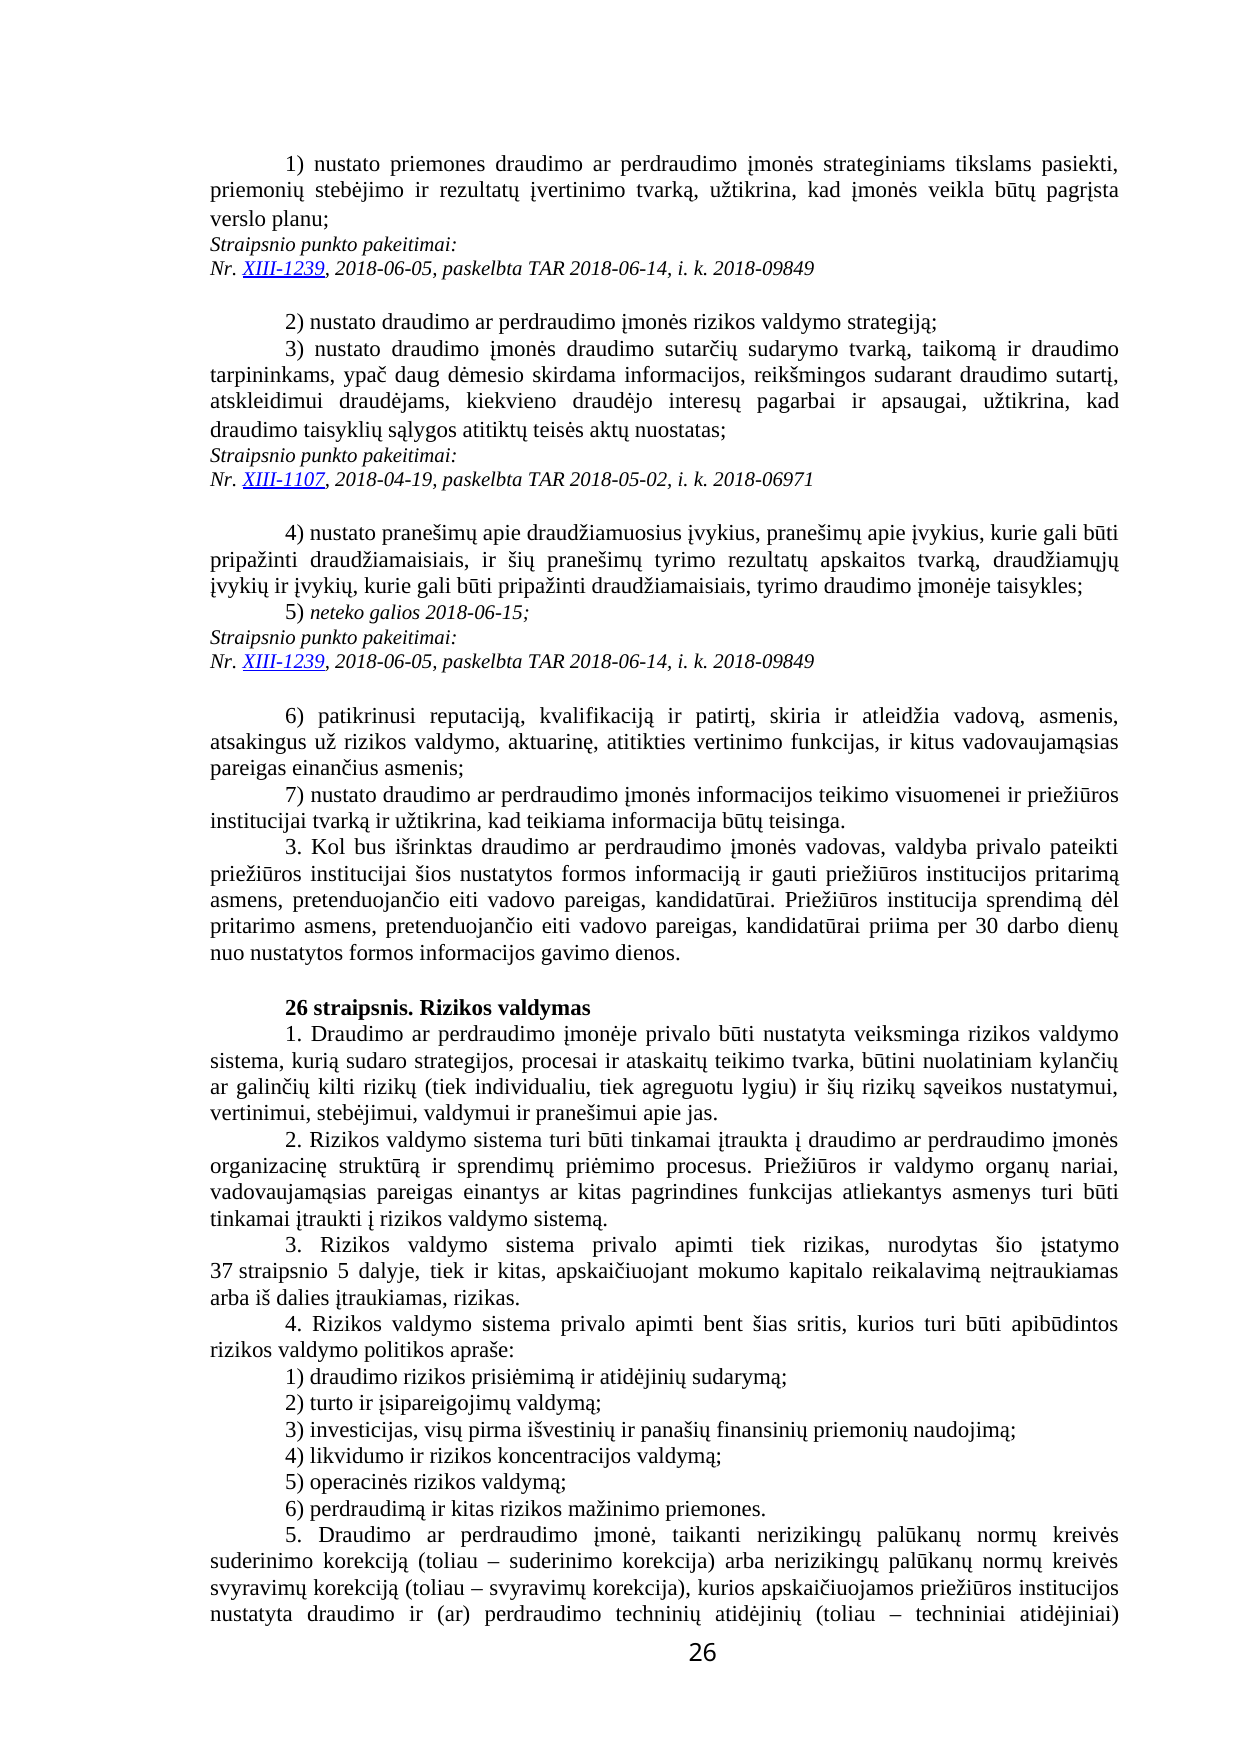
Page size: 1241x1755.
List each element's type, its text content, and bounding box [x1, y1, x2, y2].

text 3) investicijas, visų pirma išvestinių ir panašių finansinių priemonių naudojimą; [210, 1416, 1120, 1442]
text Straipsnio punkto pakeitimai: [210, 442, 1120, 467]
text Nr. XIII-1107, 2018-04-19, paskelbta TAR 2018-05-02, i. k. 2018-06971 [210, 467, 1120, 491]
text 2) turto ir įsipareigojimų valdymą; [210, 1389, 1120, 1416]
text Straipsnio punkto pakeitimai: [210, 625, 1120, 649]
text 5) operacinės rizikos valdymą; [210, 1468, 1120, 1495]
text 5. Draudimo ar perdraudimo įmonė, taikanti nerizikingų palūkanų normų kreivės suderinimo korekciją (toliau – suderinimo korekcija) arba nerizikingų palūkanų normų kreivės svyravimų korekciją (toliau – svyravimų korekcija), kurios apskaičiuojamos priežiūros institucijos nustatyta draudimo ir (ar) perdraudimo techninių atidėjinių (toliau – techniniai atidėjiniai) [210, 1521, 1120, 1626]
text 3) nustato draudimo įmonės draudimo sutarčių sudarymo tvarką, taikomą ir draudimo tarpininkams, ypač daug dėmesio skirdama informacijos, reikšmingos sudarant draudimo sutartį, atskleidimui draudėjams, kiekvieno draudėjo interesų pagarbai ir apsaugai, užtikrina, kad draudimo taisyklių sąlygos atitiktų teisės aktų nuostatas; [210, 335, 1120, 442]
text 4) nustato pranešimų apie draudžiamuosius įvykius, pranešimų apie įvykius, kurie gali būti pripažinti draudžiamaisiais, ir šių pranešimų tyrimo rezultatų apskaitos tvarką, draudžiamųjų įvykių ir įvykių, kurie gali būti pripažinti draudžiamaisiais, tyrimo draudimo įmonėje taisykles; [210, 519, 1120, 598]
text 7) nustato draudimo ar perdraudimo įmonės informacijos teikimo visuomenei ir priežiūros institucijai tvarką ir užtikrina, kad teikiama informacija būtų teisinga. [210, 781, 1120, 833]
text 3. Kol bus išrinktas draudimo ar perdraudimo įmonės vadovas, valdyba privalo pateikti priežiūros institucijai šios nustatytos formos informaciją ir gauti priežiūros institucijos pritarimą asmens, pretenduojančio eiti vadovo pareigas, kandidatūrai. Priežiūros institucija sprendimą dėl pritarimo asmens, pretenduojančio eiti vadovo pareigas, kandidatūrai priima per 30 darbo dienų nuo nustatytos formos informacijos gavimo dienos. [210, 833, 1120, 965]
text 6) perdraudimą ir kitas rizikos mažinimo priemones. [210, 1495, 1120, 1521]
text Straipsnio punkto pakeitimai: [210, 231, 1120, 256]
text 5) neteko galios 2018-06-15; [210, 598, 1120, 625]
text 1) nustato priemones draudimo ar perdraudimo įmonės strateginiams tikslams pasiekti, priemonių stebėjimo ir rezultatų įvertinimo tvarką, užtikrina, kad įmonės veikla būtų pagrįsta verslo planu; [210, 150, 1120, 231]
text 1. Draudimo ar perdraudimo įmonėje privalo būti nustatyta veiksminga rizikos valdymo sistema, kurią sudaro strategijos, procesai ir ataskaitų teikimo tvarka, būtini nuolatiniam kylančių ar galinčių kilti rizikų (tiek individualiu, tiek agreguotu lygiu) ir šių rizikų sąveikos nustatymui, vertinimui, stebėjimui, valdymui ir pranešimui apie jas. [210, 1020, 1120, 1126]
text Nr. XIII-1239, 2018-06-05, paskelbta TAR 2018-06-14, i. k. 2018-09849 [210, 649, 1120, 673]
text 4) likvidumo ir rizikos koncentracijos valdymą; [210, 1442, 1120, 1468]
text 2. Rizikos valdymo sistema turi būti tinkamai įtraukta į draudimo ar perdraudimo įmonės organizacinę struktūrą ir sprendimų priėmimo procesus. Priežiūros ir valdymo organų nariai, vadovaujamąsias pareigas einantys ar kitas pagrindines funkcijas atliekantys asmenys turi būti tinkamai įtraukti į rizikos valdymo sistemą. [210, 1126, 1120, 1231]
text 26 straipsnis. Rizikos valdymas [210, 994, 1120, 1020]
text 3. Rizikos valdymo sistema privalo apimti tiek rizikas, nurodytas šio įstatymo 37 straipsnio 5 dalyje, tiek ir kitas, apskaičiuojant mokumo kapitalo reikalavimą neįtraukiamas arba iš dalies įtraukiamas, rizikas. [210, 1231, 1120, 1310]
text 4. Rizikos valdymo sistema privalo apimti bent šias sritis, kurios turi būti apibūdintos rizikos valdymo politikos apraše: [210, 1310, 1120, 1363]
text 6) patikrinusi reputaciją, kvalifikaciją ir patirtį, skiria ir atleidžia vadovą, asmenis, atsakingus už rizikos valdymo, aktuarinę, atitikties vertinimo funkcijas, ir kitus vadovaujamąsias pareigas einančius asmenis; [210, 702, 1120, 781]
text 2) nustato draudimo ar perdraudimo įmonės rizikos valdymo strategiją; [210, 308, 1120, 335]
text 1) draudimo rizikos prisiėmimą ir atidėjinių sudarymą; [210, 1363, 1120, 1389]
text Nr. XIII-1239, 2018-06-05, paskelbta TAR 2018-06-14, i. k. 2018-09849 [210, 256, 1120, 279]
